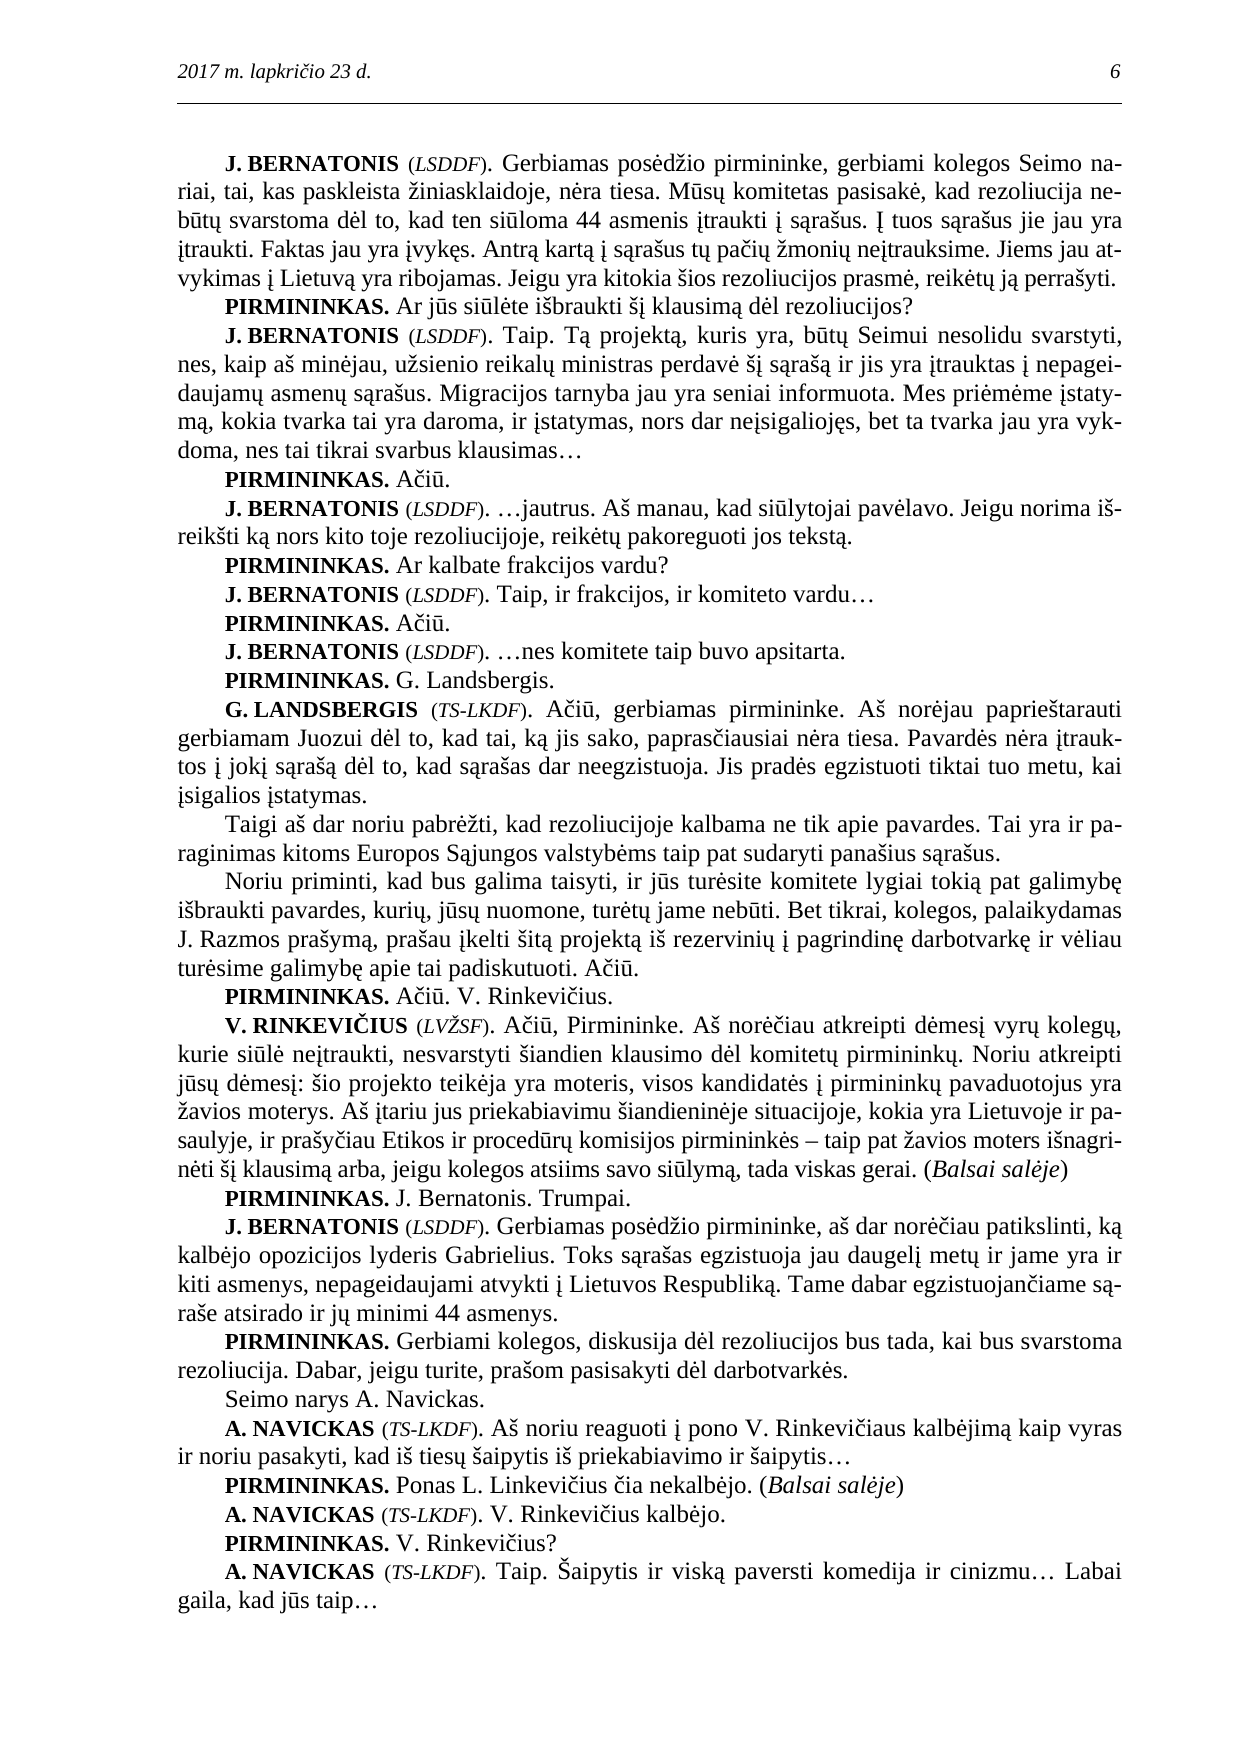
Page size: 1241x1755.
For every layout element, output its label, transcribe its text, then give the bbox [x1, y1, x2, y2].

text J. BERNATONIS (LSDDF). …nes ko­mi­te­te taip bu­vo ap­si­tar­ta. [177, 636, 1122, 665]
text PIRMININKAS. V. Rin­ke­vi­čius? [177, 1528, 1122, 1556]
text A. NAVICKAS (TS-LKDF). Aš no­riu re­a­guo­ti į po­no V. Rin­ke­vi­čiaus kal­bė­ji­mą kaip vy­ras ir no­riu pa­sa­ky­ti, kad iš tie­sų šai­py­tis iš prie­ka­bia­vi­mo ir šai­py­tis… [177, 1413, 1122, 1470]
text J. BERNATONIS (LSDDF). Taip, ir frak­ci­jos, ir ko­mi­te­to var­du… [177, 579, 1122, 608]
text PIRMININKAS. G. Land­sber­gis. [177, 665, 1122, 694]
text J. BERNATONIS (LSDDF). Ger­bia­mas po­sė­džio pir­mi­nin­ke, aš dar no­rė­čiau pa­tiks­lin­ti, ką kal­bė­jo opo­zi­ci­jos ly­de­ris Gab­rie­lius. Toks są­ra­šas eg­zis­tuo­ja jau dau­ge­lį me­tų ir ja­me yra ir ki­ti as­me­nys, ne­pa­gei­dau­ja­mi at­vyk­ti į Lie­tu­vos Res­pub­li­ką. Ta­me da­bar eg­zis­tuo­jan­čia­me są­ra­še at­si­ra­do ir jų mi­ni­mi 44 as­me­nys. [177, 1211, 1122, 1326]
text A. NAVICKAS (TS-LKDF). Taip. Šai­py­tis ir vis­ką pa­vers­ti ko­me­di­ja ir ci­niz­mu… La­bai gai­la, kad jūs taip… [177, 1556, 1122, 1614]
text PIRMININKAS. Ačiū. V. Rin­ke­vi­čius. [177, 981, 1122, 1010]
text J. BERNATONIS (LSDDF). …jaut­rus. Aš ma­nau, kad siū­ly­to­jai pa­vė­la­vo. Jei­gu no­ri­ma iš­reikš­ti ką nors ki­to to­je re­zo­liu­ci­jo­je, rei­kė­tų pa­ko­re­guo­ti jos teks­tą. [177, 493, 1122, 550]
text V. RINKEVIČIUS (LVŽSF). Ačiū, Pir­mi­nin­ke. Aš no­rė­čiau at­kreip­ti dė­me­sį vy­rų ko­le­gų, ku­rie siū­lė ne­įtrauk­ti, ne­svars­ty­ti šian­dien klau­si­mo dėl ko­mi­te­tų pir­mi­nin­kų. No­riu at­kreip­ti jū­sų dė­me­sį: šio pro­jek­to tei­kė­ja yra mo­te­ris, vi­sos kan­di­da­tės į pir­mi­nin­kų pa­va­duo­to­jus yra ža­vios mo­te­rys. Aš įta­riu jus prie­ka­bia­vi­mu šian­die­ni­nė­je si­tu­a­ci­jo­je, ko­kia yra Lie­tu­vo­je ir pa­sau­ly­je, ir pra­šy­čiau Eti­kos ir pro­ce­dū­rų ko­mi­si­jos pir­mi­nin­kės – taip pat ža­vios mo­ters iš­nag­ri­nė­ti šį klau­si­mą ar­ba, jei­gu ko­le­gos at­si­ims sa­vo siū­ly­mą, ta­da vis­kas ge­rai. (Bal­sai sa­lė­je) [177, 1010, 1122, 1183]
text PIRMININKAS. Ar kal­ba­te frak­ci­jos var­du? [177, 550, 1122, 579]
text PIRMININKAS. Ger­bia­mi ko­le­gos, dis­ku­si­ja dėl re­zo­liu­ci­jos bus ta­da, kai bus svars­to­ma re­zo­liu­ci­ja. Da­bar, jei­gu tu­ri­te, pra­šom pa­si­sa­ky­ti dėl dar­bo­tvarkės. [177, 1326, 1122, 1384]
text PIRMININKAS. Ar jūs siū­lė­te iš­brauk­ti šį klau­si­mą dėl re­zo­liu­ci­jos? [177, 291, 1122, 320]
text PIRMININKAS. Ačiū. [177, 464, 1122, 493]
text Tai­gi aš dar no­riu pa­brėž­ti, kad re­zo­liu­ci­jo­je kal­ba­ma ne tik apie pa­var­des. Tai yra ir pa­ra­gi­ni­mas ki­toms Eu­ro­pos Są­jun­gos vals­ty­bėms taip pat su­da­ry­ti pa­na­šius są­ra­šus. [177, 809, 1122, 866]
text PIRMININKAS. Ačiū. [177, 608, 1122, 636]
text J. BERNATONIS (LSDDF). Ger­bia­mas po­sė­džio pir­mi­nin­ke, ger­bia­mi ko­le­gos Sei­mo na­riai, tai, kas pa­skleis­ta ži­niask­lai­do­je, nė­ra tie­sa. Mū­sų ko­mi­te­tas pa­si­sa­kė, kad re­zo­liu­ci­ja ne­būtų svars­to­ma dėl to, kad ten siū­lo­ma 44 as­me­nis įtrauk­ti į są­ra­šus. Į tuos są­ra­šus jie jau yra įtrauk­ti. Fak­tas jau yra įvy­kęs. An­trą kar­tą į są­ra­šus tų pa­čių žmo­nių ne­įtrauk­si­me. Jiems jau at­vy­ki­mas į Lie­tu­vą yra ri­bo­ja­mas. Jei­gu yra ki­to­kia šios re­zo­liu­ci­jos pras­mė, rei­kė­tų ją per­ra­šy­ti. [177, 148, 1122, 291]
text J. BERNATONIS (LSDDF). Taip. Tą pro­jek­tą, ku­ris yra, bū­tų Sei­mui ne­so­li­du svars­ty­ti, nes, kaip aš mi­nė­jau, už­sie­nio rei­ka­lų mi­nist­ras per­da­vė šį są­ra­šą ir jis yra įtrauk­tas į ne­pa­gei­dau­ja­mų as­me­nų są­ra­šus. Mig­ra­ci­jos tar­ny­ba jau yra se­niai in­for­muo­ta. Mes pri­ėmė­me įsta­ty­mą, ko­kia tvar­ka tai yra da­ro­ma, ir įsta­ty­mas, nors dar ne­įsi­ga­lio­jęs, bet ta tvar­ka jau yra vyk­do­ma, nes tai tik­rai svar­bus klau­si­mas… [177, 320, 1122, 464]
text Sei­mo na­rys A. Na­vic­kas. [177, 1384, 1122, 1413]
text A. NAVICKAS (TS-LKDF). V. Rin­ke­vi­čius kal­bė­jo. [177, 1499, 1122, 1528]
text PIRMININKAS. J. Ber­na­to­nis. Trum­pai. [177, 1183, 1122, 1211]
text PIRMININKAS. Po­nas L. Lin­ke­vi­čius čia ne­kal­bė­jo. (Bal­sai sa­lė­je) [177, 1470, 1122, 1499]
text G. LANDSBERGIS (TS-LKDF). Ačiū, ger­bia­mas pir­mi­nin­ke. Aš no­rė­jau pa­prieš­ta­rau­ti ger­bia­mam Juo­zui dėl to, kad tai, ką jis sa­ko, pa­pras­čiau­siai nė­ra tie­sa. Pa­var­dės nė­ra įtrauk­tos į jo­kį są­ra­šą dėl to, kad są­ra­šas dar ne­eg­zis­tuo­ja. Jis pra­dės eg­zis­tuo­ti tik­tai tuo me­tu, kai įsi­ga­lios įsta­ty­mas. [177, 694, 1122, 809]
text No­riu pri­min­ti, kad bus ga­li­ma tai­sy­ti, ir jūs tu­rė­si­te ko­mi­te­te ly­giai to­kią pat ga­li­my­bę iš­brauk­ti pa­var­des, ku­rių, jū­sų nuo­mo­ne, tu­rė­tų ja­me ne­bū­ti. Bet tik­rai, ko­le­gos, pa­lai­ky­da­mas J. Raz­mos pra­šy­mą, pra­šau įkel­ti ši­tą pro­jek­tą iš re­zer­vi­nių į pa­grin­di­nę dar­bo­tvarkę ir vė­liau tu­rė­si­me ga­li­my­bę apie tai pa­dis­ku­tuo­ti. Ačiū. [177, 866, 1122, 981]
